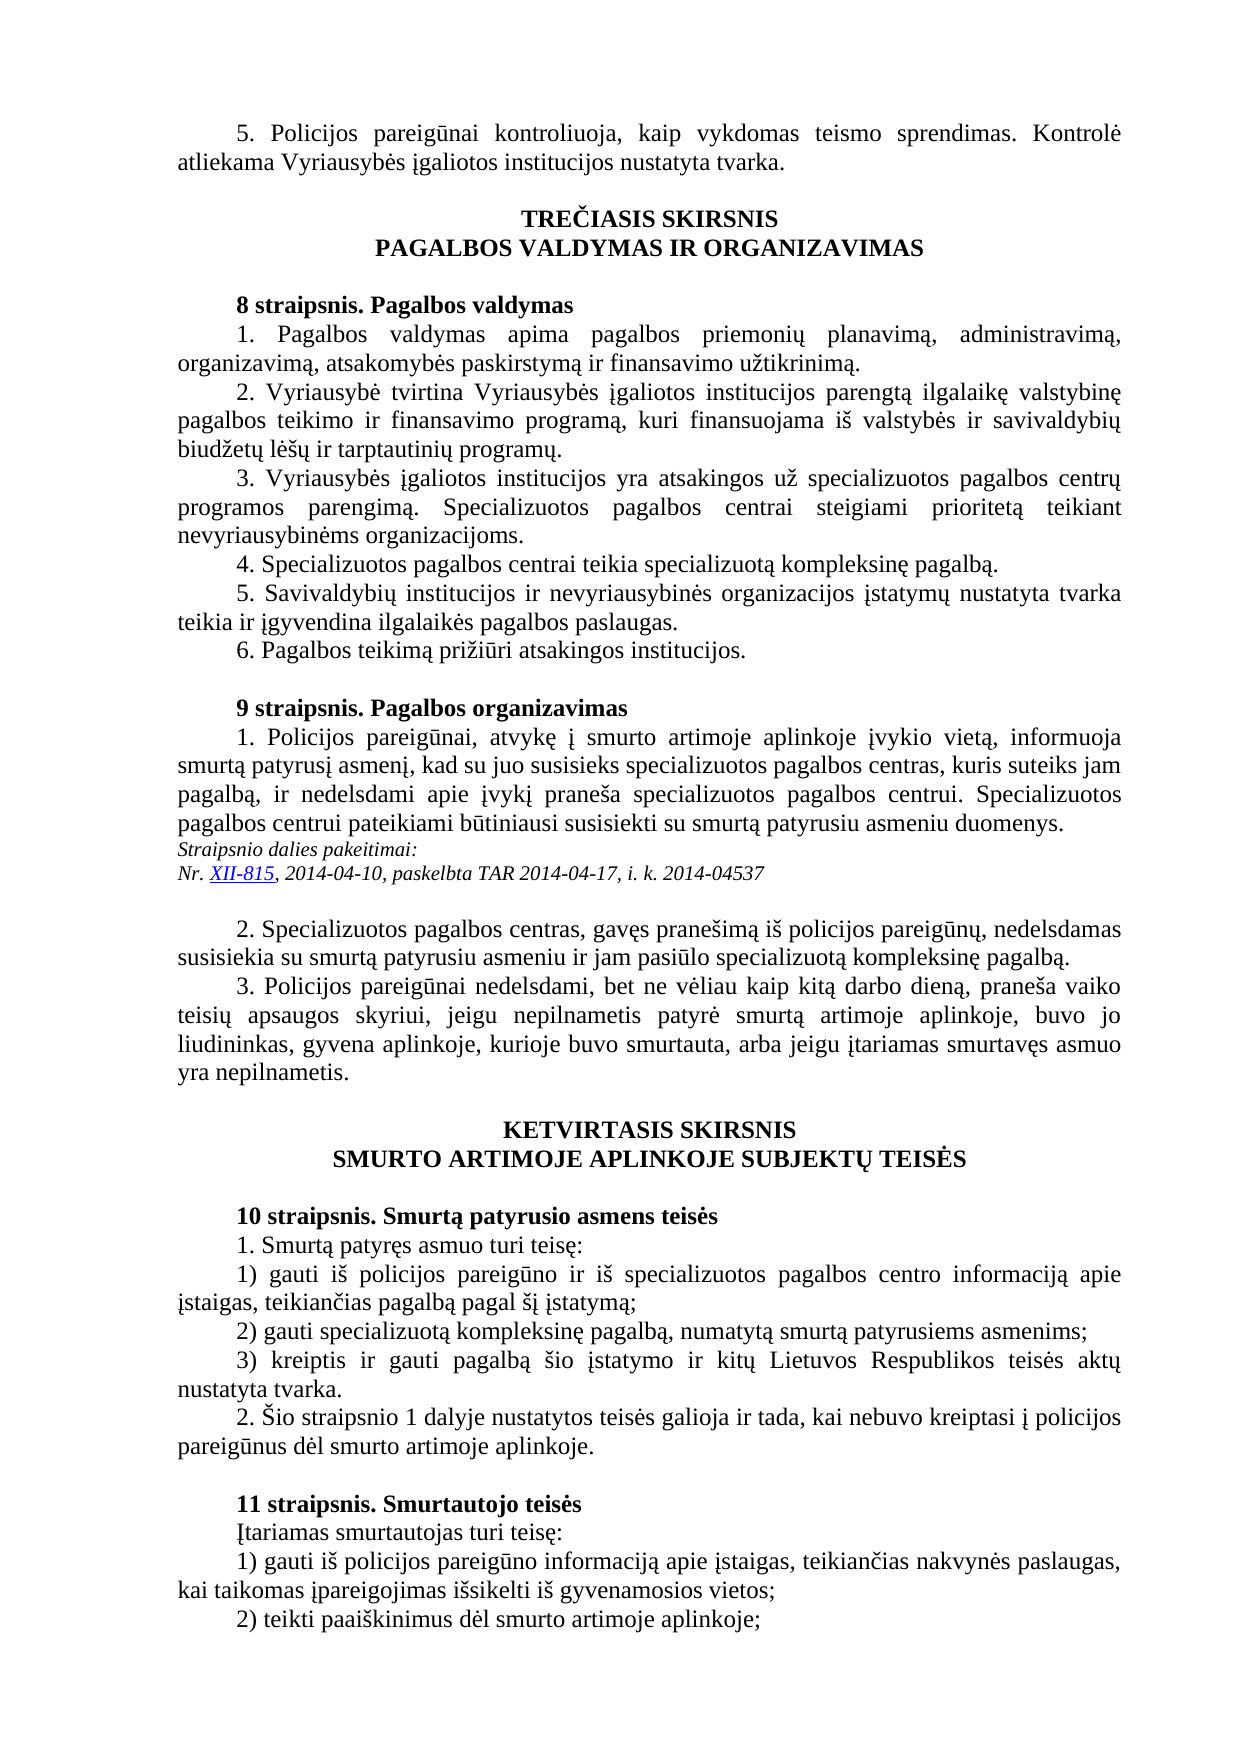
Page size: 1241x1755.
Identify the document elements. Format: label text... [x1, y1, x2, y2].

text 3) kreiptis ir gauti pagalbą šio įstatymo ir kitų Lietuvos Respublikos teisės aktų nustatyta tvarka. [177, 1345, 1122, 1402]
text 8 straipsnis. Pagalbos valdymas [177, 291, 1122, 319]
text 2. Šio straipsnio 1 dalyje nustatytos teisės galioja ir tada, kai nebuvo kreiptasi į policijos pareigūnus dėl smurto artimoje aplinkoje. [177, 1402, 1122, 1460]
text PAGALBOS VALDYMAS IR ORGANIZAVIMAS [177, 233, 1122, 262]
text 3. Vyriausybės įgaliotos institucijos yra atsakingos už specializuotos pagalbos centrų programos parengimą. Specializuotos pagalbos centrai steigiami prioritetą teikiant nevyriausybinėms organizacijoms. [177, 463, 1122, 549]
text 1. Pagalbos valdymas apima pagalbos priemonių planavimą, administravimą, organizavimą, atsakomybės paskirstymą ir finansavimo užtikrinimą. [177, 319, 1122, 377]
text 6. Pagalbos teikimą prižiūri atsakingos institucijos. [177, 636, 1122, 664]
text 2) gauti specializuotą kompleksinę pagalbą, numatytą smurtą patyrusiems asmenims; [177, 1316, 1122, 1345]
text SMURTO ARTIMOJE APLINKOJE SUBJEKTŲ TEISĖS [177, 1144, 1122, 1172]
text 3. Policijos pareigūnai nedelsdami, bet ne vėliau kaip kitą darbo dieną, praneša vaiko teisių apsaugos skyriui, jeigu nepilnametis patyrė smurtą artimoje aplinkoje, buvo jo liudininkas, gyvena aplinkoje, kurioje buvo smurtauta, arba jeigu įtariamas smurtavęs asmuo yra nepilnametis. [177, 971, 1122, 1086]
text 4. Specializuotos pagalbos centrai teikia specializuotą kompleksinę pagalbą. [177, 549, 1122, 578]
text 1. Policijos pareigūnai, atvykę į smurto artimoje aplinkoje įvykio vietą, informuoja smurtą patyrusį asmenį, kad su juo susisieks specializuotos pagalbos centras, kuris suteiks jam pagalbą, ir nedelsdami apie įvykį praneša specializuotos pagalbos centrui. Specializuotos pagalbos centrui pateikiami būtiniausi susisiekti su smurtą patyrusiu asmeniu duomenys. [177, 722, 1122, 837]
text 1. Smurtą patyręs asmuo turi teisę: [177, 1230, 1122, 1259]
text 1) gauti iš policijos pareigūno ir iš specializuotos pagalbos centro informaciją apie įstaigas, teikiančias pagalbą pagal šį įstatymą; [177, 1259, 1122, 1316]
text 10 straipsnis. Smurtą patyrusio asmens teisės [177, 1201, 1122, 1230]
text KETVIRTASIS SKIRSNIS [177, 1115, 1122, 1144]
text Nr. XII-815, 2014-04-10, paskelbta TAR 2014-04-17, i. k. 2014-04537 [177, 861, 1122, 885]
text 5. Savivaldybių institucijos ir nevyriausybinės organizacijos įstatymų nustatyta tvarka teikia ir įgyvendina ilgalaikės pagalbos paslaugas. [177, 578, 1122, 636]
text 5. Policijos pareigūnai kontroliuoja, kaip vykdomas teismo sprendimas. Kontrolė atliekama Vyriausybės įgaliotos institucijos nustatyta tvarka. [177, 118, 1122, 176]
text 2) teikti paaiškinimus dėl smurto artimoje aplinkoje; [177, 1604, 1122, 1632]
text 11 straipsnis. Smurtautojo teisės [177, 1489, 1122, 1517]
text 9 straipsnis. Pagalbos organizavimas [177, 693, 1122, 722]
text TREČIASIS SKIRSNIS [177, 204, 1122, 233]
text 1) gauti iš policijos pareigūno informaciją apie įstaigas, teikiančias nakvynės paslaugas, kai taikomas įpareigojimas išsikelti iš gyvenamosios vietos; [177, 1546, 1122, 1604]
text 2. Vyriausybė tvirtina Vyriausybės įgaliotos institucijos parengtą ilgalaikę valstybinę pagalbos teikimo ir finansavimo programą, kuri finansuojama iš valstybės ir savivaldybių biudžetų lėšų ir tarptautinių programų. [177, 377, 1122, 463]
text Straipsnio dalies pakeitimai: [177, 837, 1122, 861]
text 2. Specializuotos pagalbos centras, gavęs pranešimą iš policijos pareigūnų, nedelsdamas susisiekia su smurtą patyrusiu asmeniu ir jam pasiūlo specializuotą kompleksinę pagalbą. [177, 914, 1122, 971]
text Įtariamas smurtautojas turi teisę: [177, 1517, 1122, 1546]
